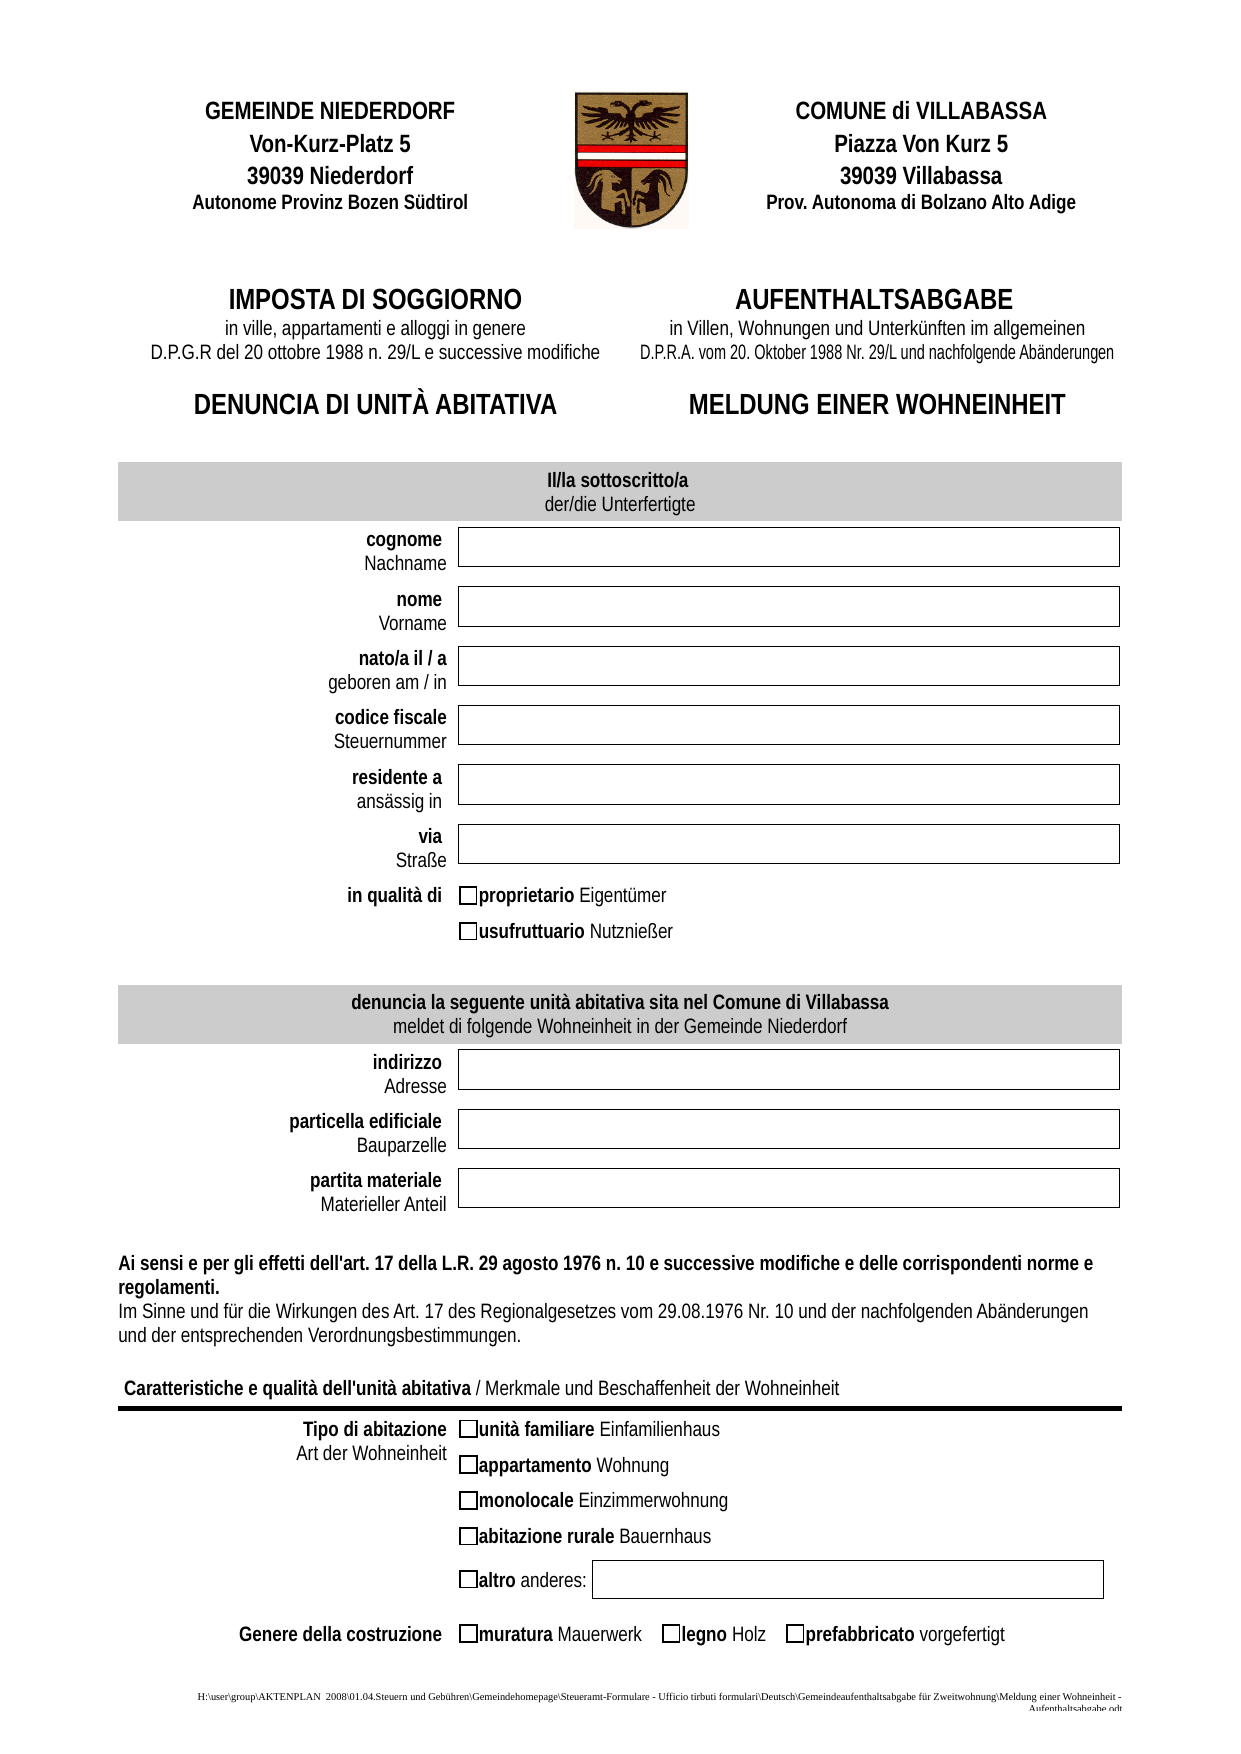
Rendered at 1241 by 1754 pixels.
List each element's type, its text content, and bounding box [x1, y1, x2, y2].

table_cell AUFENTHALTSABGABE in Villen, Wohnungen und Unterkünften im allgemeinen D.P.R.A. vom 20. Oktober 1988 Nr. 29/L und nachfolgende Abänderungen [633, 243, 1122, 369]
table_header [453, 1044, 1122, 1103]
picture [573, 91, 689, 229]
text Im Sinne und für die Wirkungen des Art. 17 des Regionalgesetzes vom 29.08.1976 Nr. 10 und der nachfolgenden Abänderungen und der entsprechenden Verordnungsbestimmungen. [118, 1299, 1122, 1347]
table_cell in qualità di [118, 878, 452, 961]
table_header indirizzo Adresse [118, 1044, 452, 1103]
table_header Il/la sottoscritto/a der/die Unterfertigte [118, 462, 1122, 521]
table_cell [453, 640, 1122, 699]
table_cell [453, 818, 1122, 878]
table_cell nome Vorname [118, 581, 452, 640]
table_header Caratteristiche e qualità dell'unità abitativa / Merkmale und Beschaffenheit der Wohneinheit [118, 1371, 1122, 1406]
table_cell [453, 521, 1122, 581]
table_header denuncia la seguente unità abitativa sita nel Comune di Villabassa meldet di folgende Wohneinheit in der Gemeinde Niederdorf [118, 985, 1122, 1044]
table_cell [453, 1163, 1122, 1222]
table_header COMUNE di VILLABASSA Piazza Von Kurz 5 39039 Villabassa Prov. Autonoma di Bolzano Alto Adige [720, 77, 1122, 243]
text Ai sensi e per gli effetti dell'art. 17 della L.R. 29 agosto 1976 n. 10 e successive modifiche e delle corrispondenti norme e regolamenti. [118, 1251, 1122, 1299]
table_cell DENUNCIA DI UNITÀ ABITATIVA [118, 369, 633, 426]
table_cell codice fiscale Steuernummer [118, 700, 452, 759]
table_header GEMEINDE NIEDERDORF Von-Kurz-Platz 5 39039 Niederdorf Autonome Provinz Bozen Südtirol [118, 77, 542, 243]
table_cell partita materiale Materieller Anteil [118, 1163, 452, 1222]
table_cell [453, 700, 1122, 759]
table_cell via Straße [118, 818, 452, 878]
table_cell nato/a il / a geboren am / in [118, 640, 452, 699]
table_cell unità familiare Einfamilienhaus appartamento Wohnung monolocale Einzimmerwohnung abitazione rurale Bauernhaus altro anderes: [453, 1411, 1122, 1616]
table_cell MELDUNG EINER WOHNEINHEIT [633, 369, 1122, 426]
table_cell cognome Nachname [118, 521, 452, 581]
table_cell residente a ansässig in [118, 759, 452, 818]
table_cell proprietario Eigentümer usufruttuario Nutznießer [453, 878, 1122, 961]
table_cell [453, 759, 1122, 818]
table_header [542, 77, 720, 243]
table_cell particella edificiale Bauparzelle [118, 1103, 452, 1163]
table_cell IMPOSTA DI SOGGIORNO in ville, appartamenti e alloggi in genere D.P.G.R del 20 ottobre 1988 n. 29/L e successive modifiche [118, 243, 633, 369]
table_cell [453, 1103, 1122, 1163]
table_cell Genere della costruzione [118, 1616, 452, 1651]
table_cell [453, 581, 1122, 640]
table_cell muratura Mauerwerk legno Holz prefabbricato vorgefertigt [453, 1616, 1122, 1651]
table_cell Tipo di abitazione Art der Wohneinheit [118, 1411, 452, 1616]
